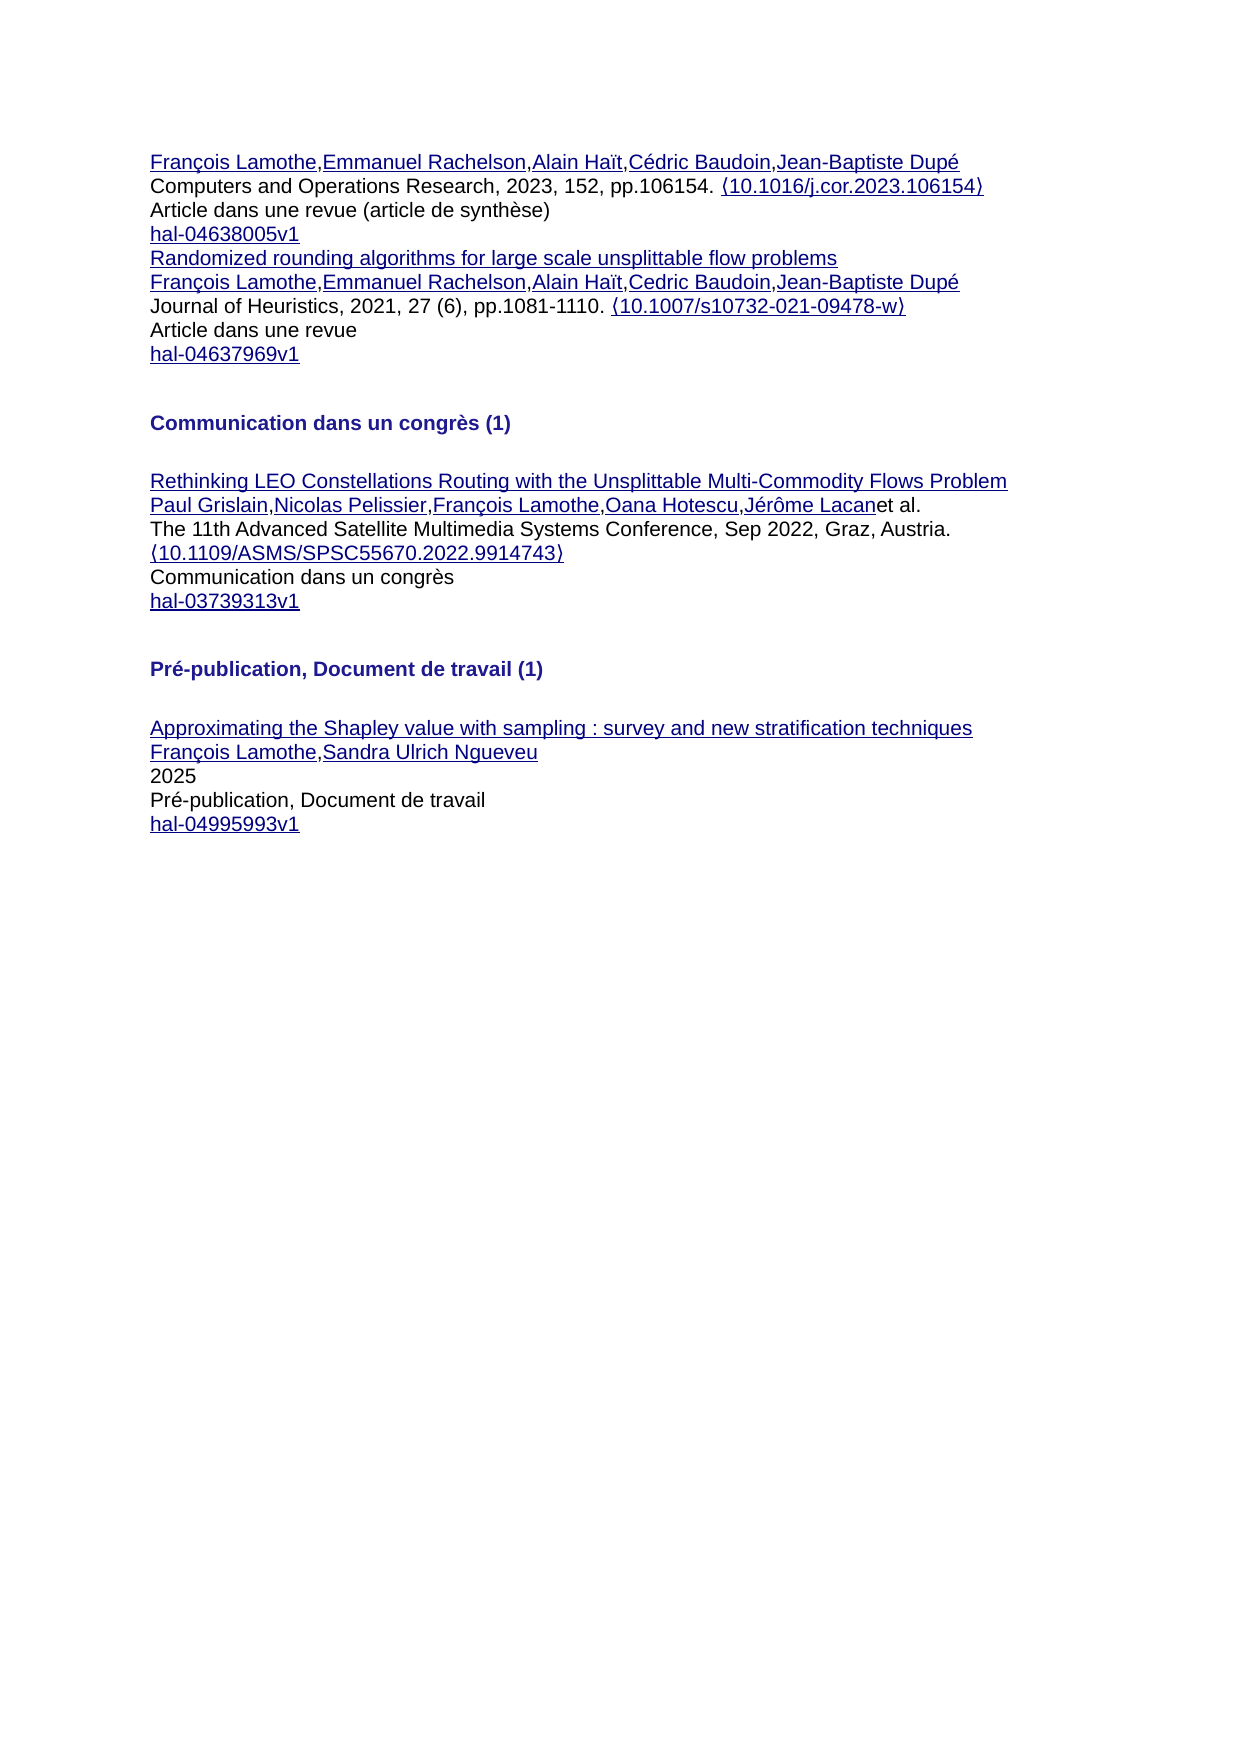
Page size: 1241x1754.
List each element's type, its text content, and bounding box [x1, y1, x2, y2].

subtitle Communication dans un congrès (1) [150, 410, 1090, 434]
table_cell François Lamothe,Emmanuel Rachelson,Alain Haït,Cédric Baudoin,Jean-Baptiste Dupé Computers and Operations Research, 2023, 152, pp.106154. ⟨10.1016/j.cor.2023.106154⟩ Article dans une revue (article de synthèse) hal-04638005v1 [150, 150, 1090, 246]
table_header Rethinking LEO Constellations Routing with the Unsplittable Multi-Commodity Flows Problem Paul Grislain,Nicolas Pelissier,François Lamothe,Oana Hotescu,Jérôme Lacanet al. The 11th Advanced Satellite Multimedia Systems Conference, Sep 2022, Graz, Austria. ⟨10.1109/ASMS/SPSC55670.2022.9914743⟩ Communication dans un congrès hal-03739313v1 [150, 469, 1090, 612]
table_header Approximating the Shapley value with sampling : survey and new stratification techniques François Lamothe,Sandra Ulrich Ngueveu 2025 Pré-publication, Document de travail hal-04995993v1 [150, 716, 1090, 835]
table_cell Randomized rounding algorithms for large scale unsplittable flow problems François Lamothe,Emmanuel Rachelson,Alain Haït,Cedric Baudoin,Jean-Baptiste Dupé Journal of Heuristics, 2021, 27 (6), pp.1081-1110. ⟨10.1007/s10732-021-09478-w⟩ Article dans une revue hal-04637969v1 [150, 246, 1090, 366]
subtitle Pré-publication, Document de travail (1) [150, 657, 1090, 681]
